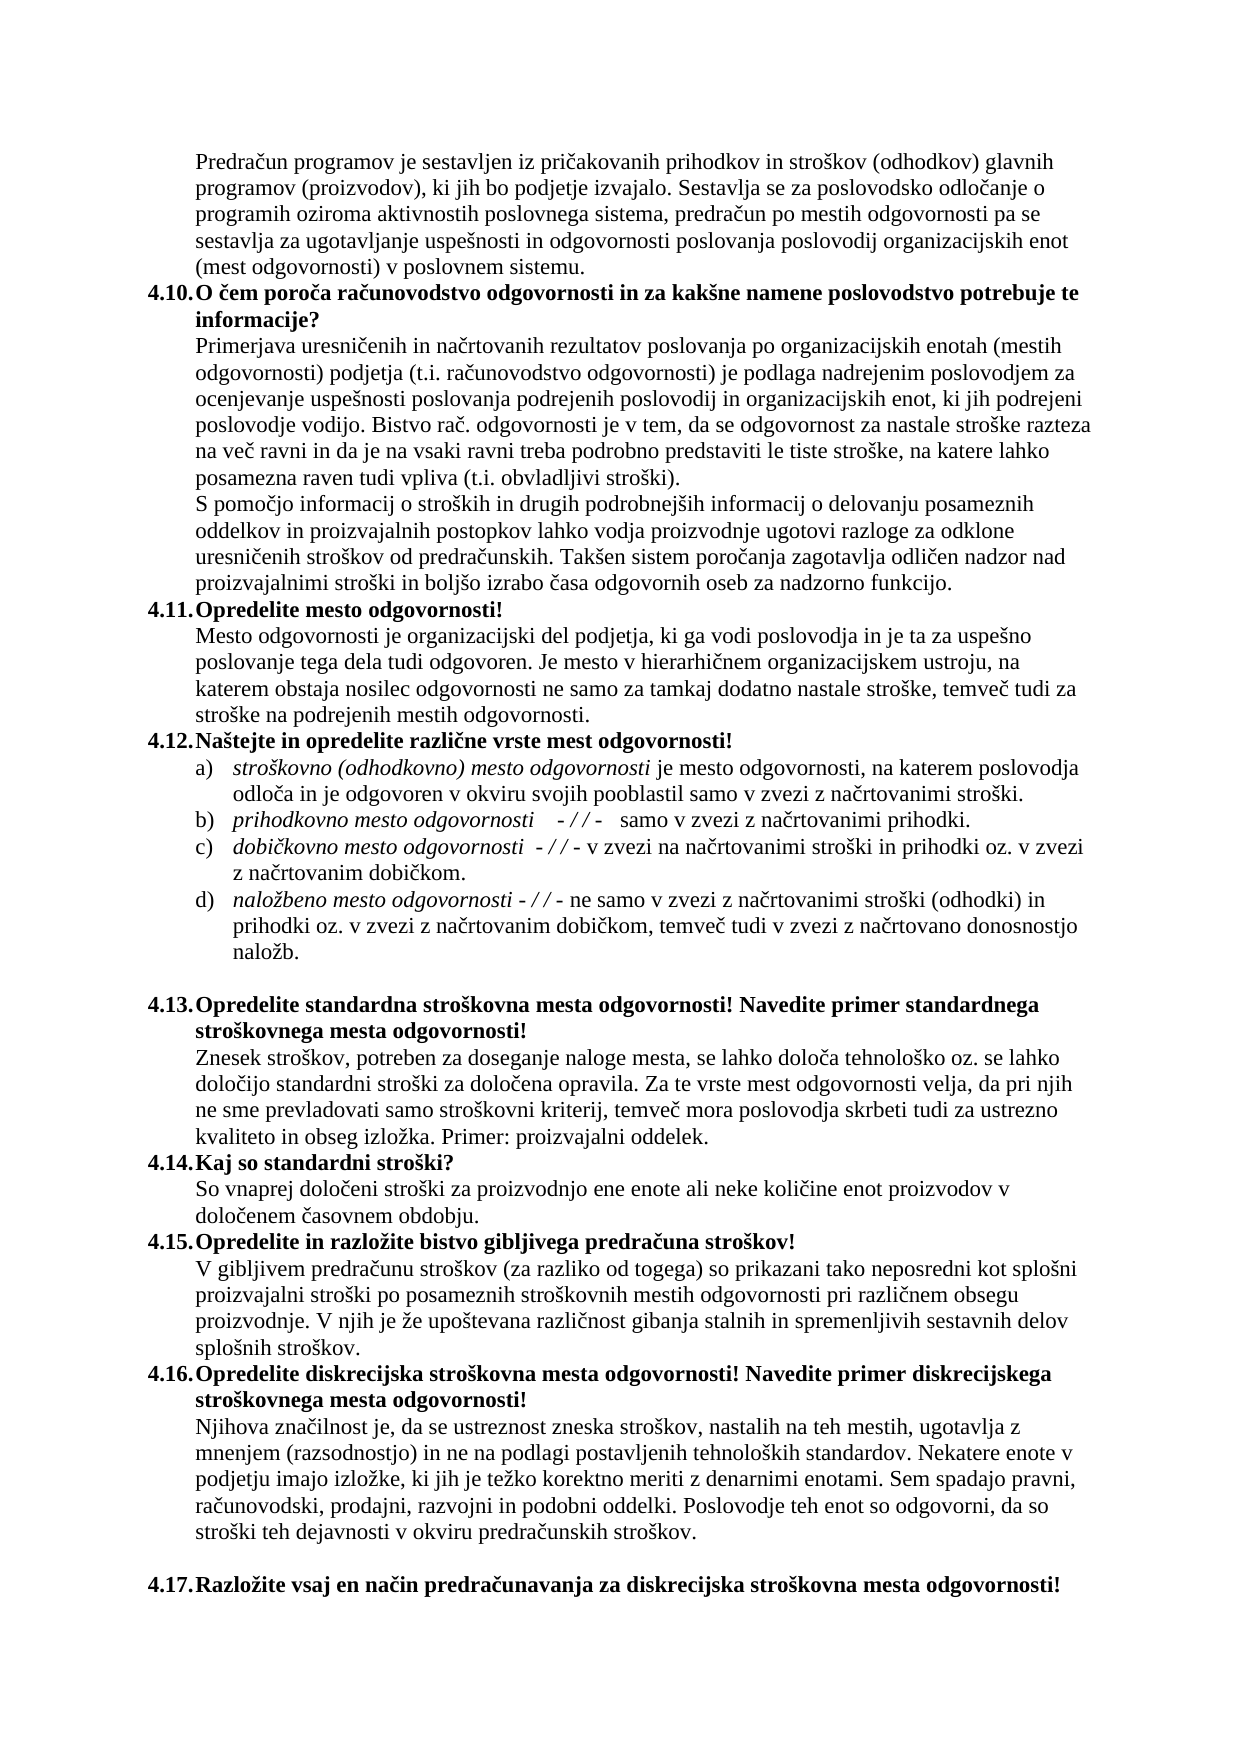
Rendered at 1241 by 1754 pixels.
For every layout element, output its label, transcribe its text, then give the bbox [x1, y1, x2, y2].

list Opredelite in razložite bistvo gibljivega predračuna stroškov! [148, 1228, 1092, 1254]
text Primerjava uresničenih in načrtovanih rezultatov poslovanja po organizacijskih enotah (mestih odgovornosti) podjetja (t.i. računovodstvo odgovornosti) je podlaga nadrejenim poslovodjem za ocenjevanje uspešnosti poslovanja podrejenih poslovodij in organizacijskih enot, ki jih podrejeni poslovodje vodijo. Bistvo rač. odgovornosti je v tem, da se odgovornost za nastale stroške razteza na več ravni in da je na vsaki ravni treba podrobno predstaviti le tiste stroške, na katere lahko posamezna raven tudi vpliva (t.i. obvladljivi stroški). [195, 332, 1092, 490]
text Njihova značilnost je, da se ustreznost zneska stroškov, nastalih na teh mestih, ugotavlja z mnenjem (razsodnostjo) in ne na podlagi postavljenih tehnoloških standardov. Nekatere enote v podjetju imajo izložke, ki jih je težko korektno meriti z denarnimi enotami. Sem spadajo pravni, računovodski, prodajni, razvojni in podobni oddelki. Poslovodje teh enot so odgovorni, da so stroški teh dejavnosti v okviru predračunskih stroškov. [195, 1413, 1092, 1544]
list Razložite vsaj en način predračunavanja za diskrecijska stroškovna mesta odgovornosti! [148, 1571, 1092, 1597]
list Opredelite diskrecijska stroškovna mesta odgovornosti! Navedite primer diskrecijskega stroškovnega mesta odgovornosti! [148, 1360, 1092, 1413]
text V gibljivem predračunu stroškov (za razliko od togega) so prikazani tako neposredni kot splošni proizvajalni stroški po posameznih stroškovnih mestih odgovornosti pri različnem obsegu proizvodnje. V njih je že upoštevana različnost gibanja stalnih in spremenljivih sestavnih delov splošnih stroškov. [195, 1254, 1092, 1360]
text Predračun programov je sestavljen iz pričakovanih prihodkov in stroškov (odhodkov) glavnih programov (proizvodov), ki jih bo podjetje izvajalo. Sestavlja se za poslovodsko odločanje o programih oziroma aktivnostih poslovnega sistema, predračun po mestih odgovornosti pa se sestavlja za ugotavljanje uspešnosti in odgovornosti poslovanja poslovodij organizacijskih enot (mest odgovornosti) v poslovnem sistemu. [195, 148, 1092, 279]
text S pomočjo informacij o stroških in drugih podrobnejših informacij o delovanju posameznih oddelkov in proizvajalnih postopkov lahko vodja proizvodnje ugotovi razloge za odklone uresničenih stroškov od predračunskih. Takšen sistem poročanja zagotavlja odličen nadzor nad proizvajalnimi stroški in boljšo izrabo časa odgovornih oseb za nadzorno funkcijo. [195, 490, 1092, 596]
text So vnaprej določeni stroški za proizvodnjo ene enote ali neke količine enot proizvodov v določenem časovnem obdobju. [195, 1176, 1092, 1228]
list Kaj so standardni stroški? [148, 1149, 1092, 1176]
list prihodkovno mesto odgovornosti - / / - samo v zvezi z načrtovanimi prihodki. [195, 807, 1092, 833]
list Opredelite mesto odgovornosti! [148, 596, 1092, 622]
list Opredelite standardna stroškovna mesta odgovornosti! Navedite primer standardnega stroškovnega mesta odgovornosti! [148, 991, 1092, 1044]
list Naštejte in opredelite različne vrste mest odgovornosti! [148, 727, 1092, 754]
text Znesek stroškov, potreben za doseganje naloge mesta, se lahko določa tehnološko oz. se lahko določijo standardni stroški za določena opravila. Za te vrste mest odgovornosti velja, da pri njih ne sme prevladovati samo stroškovni kriterij, temveč mora poslovodja skrbeti tudi za ustrezno kvaliteto in obseg izložka. Primer: proizvajalni oddelek. [195, 1044, 1092, 1149]
text Mesto odgovornosti je organizacijski del podjetja, ki ga vodi poslovodja in je ta za uspešno poslovanje tega dela tudi odgovoren. Je mesto v hierarhičnem organizacijskem ustroju, na katerem obstaja nosilec odgovornosti ne samo za tamkaj dodatno nastale stroške, temveč tudi za stroške na podrejenih mestih odgovornosti. [195, 622, 1092, 727]
list dobičkovno mesto odgovornosti - / / - v zvezi na načrtovanimi stroški in prihodki oz. v zvezi z načrtovanim dobičkom. [195, 833, 1092, 886]
list O čem poroča računovodstvo odgovornosti in za kakšne namene poslovodstvo potrebuje te informacije? [148, 279, 1092, 332]
list stroškovno (odhodkovno) mesto odgovornosti je mesto odgovornosti, na katerem poslovodja odloča in je odgovoren v okviru svojih pooblastil samo v zvezi z načrtovanimi stroški. [195, 754, 1092, 807]
list naložbeno mesto odgovornosti - / / - ne samo v zvezi z načrtovanimi stroški (odhodki) in prihodki oz. v zvezi z načrtovanim dobičkom, temveč tudi v zvezi z načrtovano donosnostjo naložb. [195, 886, 1092, 965]
